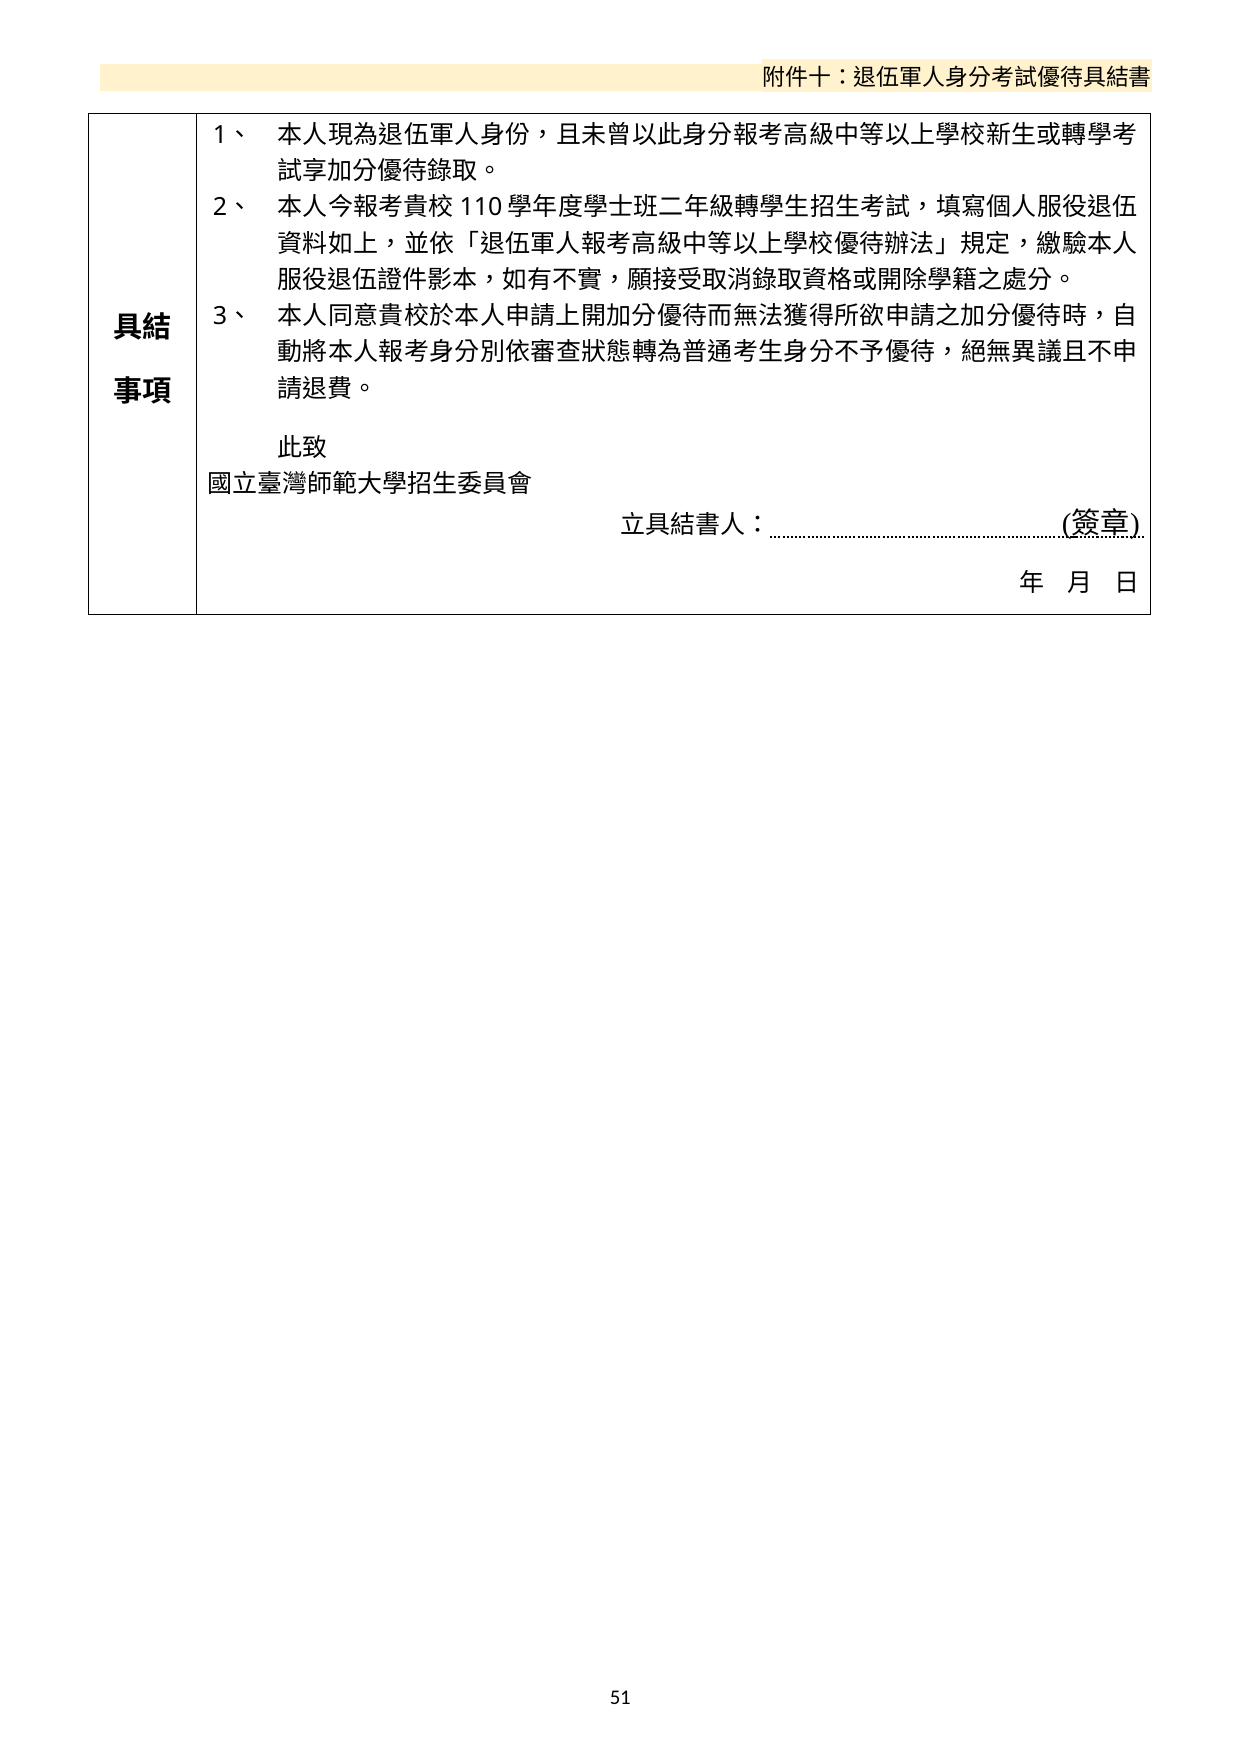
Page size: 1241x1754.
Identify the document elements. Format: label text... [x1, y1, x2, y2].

table_cell 具結事項 [89, 114, 196, 613]
table_cell 本人現為退伍軍人身份，且未曾以此身分報考高級中等以上學校新生或轉學考試享加分優待錄取。 本人今報考貴校110學年度學士班二年級轉學生招生考試，填寫個人服役退伍資料如上，並依「退伍軍人報考高級中等以上學校優待辦法」規定，繳驗本人服役退伍證件影本，如有不實，願接受取消錄取資格或開除學籍之處分。 本人同意貴校於本人申請上開加分優待而無法獲得所欲申請之加分優待時，自動將本人報考身分別依審查狀態轉為普通考生身分不予優待，絕無異議且不申請退費。 此致 國立臺灣師範大學招生委員會 立具結書人： (簽章) 年 月 日 [197, 114, 1150, 613]
